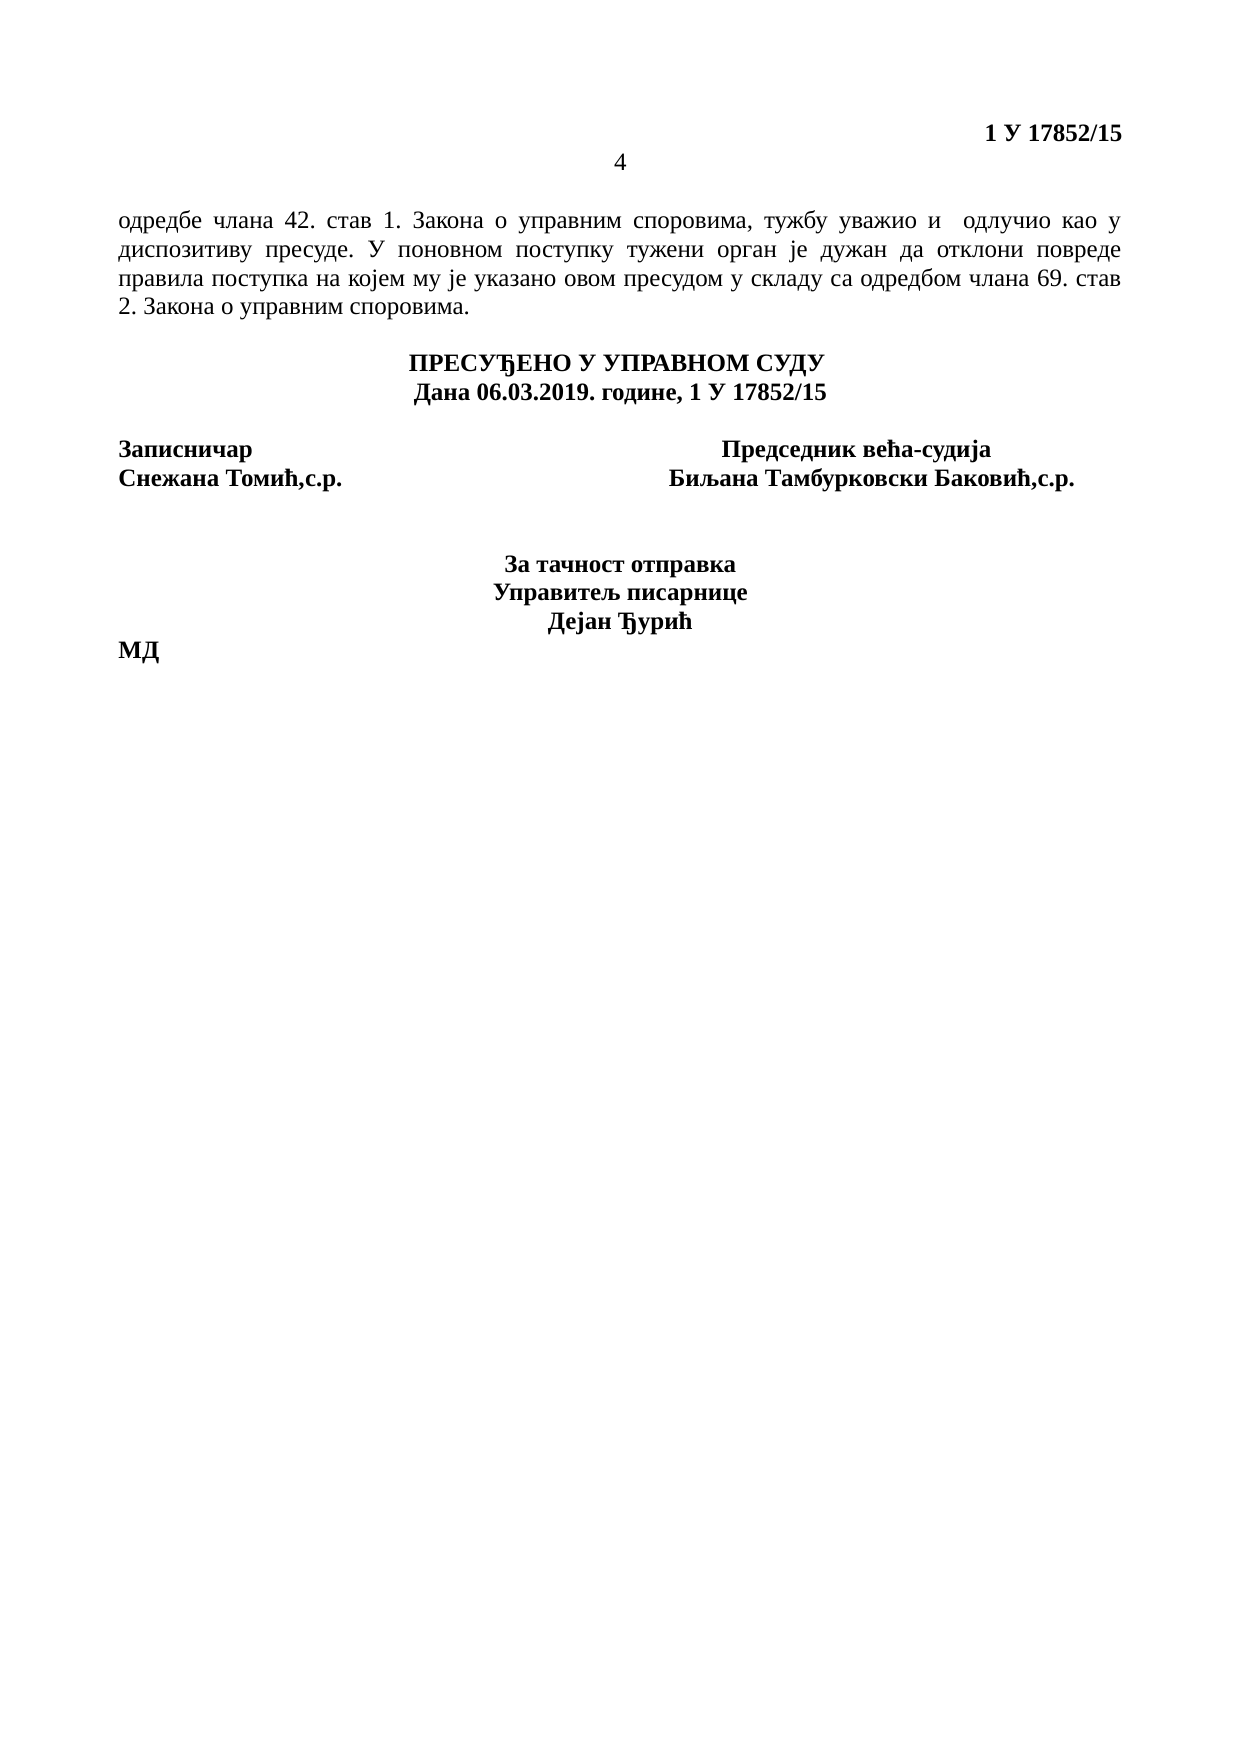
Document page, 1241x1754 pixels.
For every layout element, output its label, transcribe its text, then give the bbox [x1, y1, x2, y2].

text Записничар Председник већа-судија [118, 434, 1122, 463]
text МД [118, 635, 1122, 664]
text Управитељ писарнице [118, 577, 1122, 606]
text Дана 06.03.2019. године, 1 У 17852/15 [118, 377, 1122, 406]
text одредбе члана 42. став 1. Закона о управним споровима, тужбу уважио и одлучио као у диспозитиву пресуде. У поновном поступку тужени орган је дужан да отклони повреде правила поступка на којем му је указано овом пресудом у складу са одредбом члана 69. став 2. Закона о управним споровима. [118, 205, 1122, 320]
text ПРЕСУЂЕНО У УПРАВНОМ СУДУ [118, 348, 1122, 377]
text За тачност отправка [118, 549, 1122, 577]
text Снежана Томић,с.р. Биљана Тамбурковски Баковић,с.р. [118, 463, 1122, 492]
text Дејан Ђурић [118, 606, 1122, 635]
